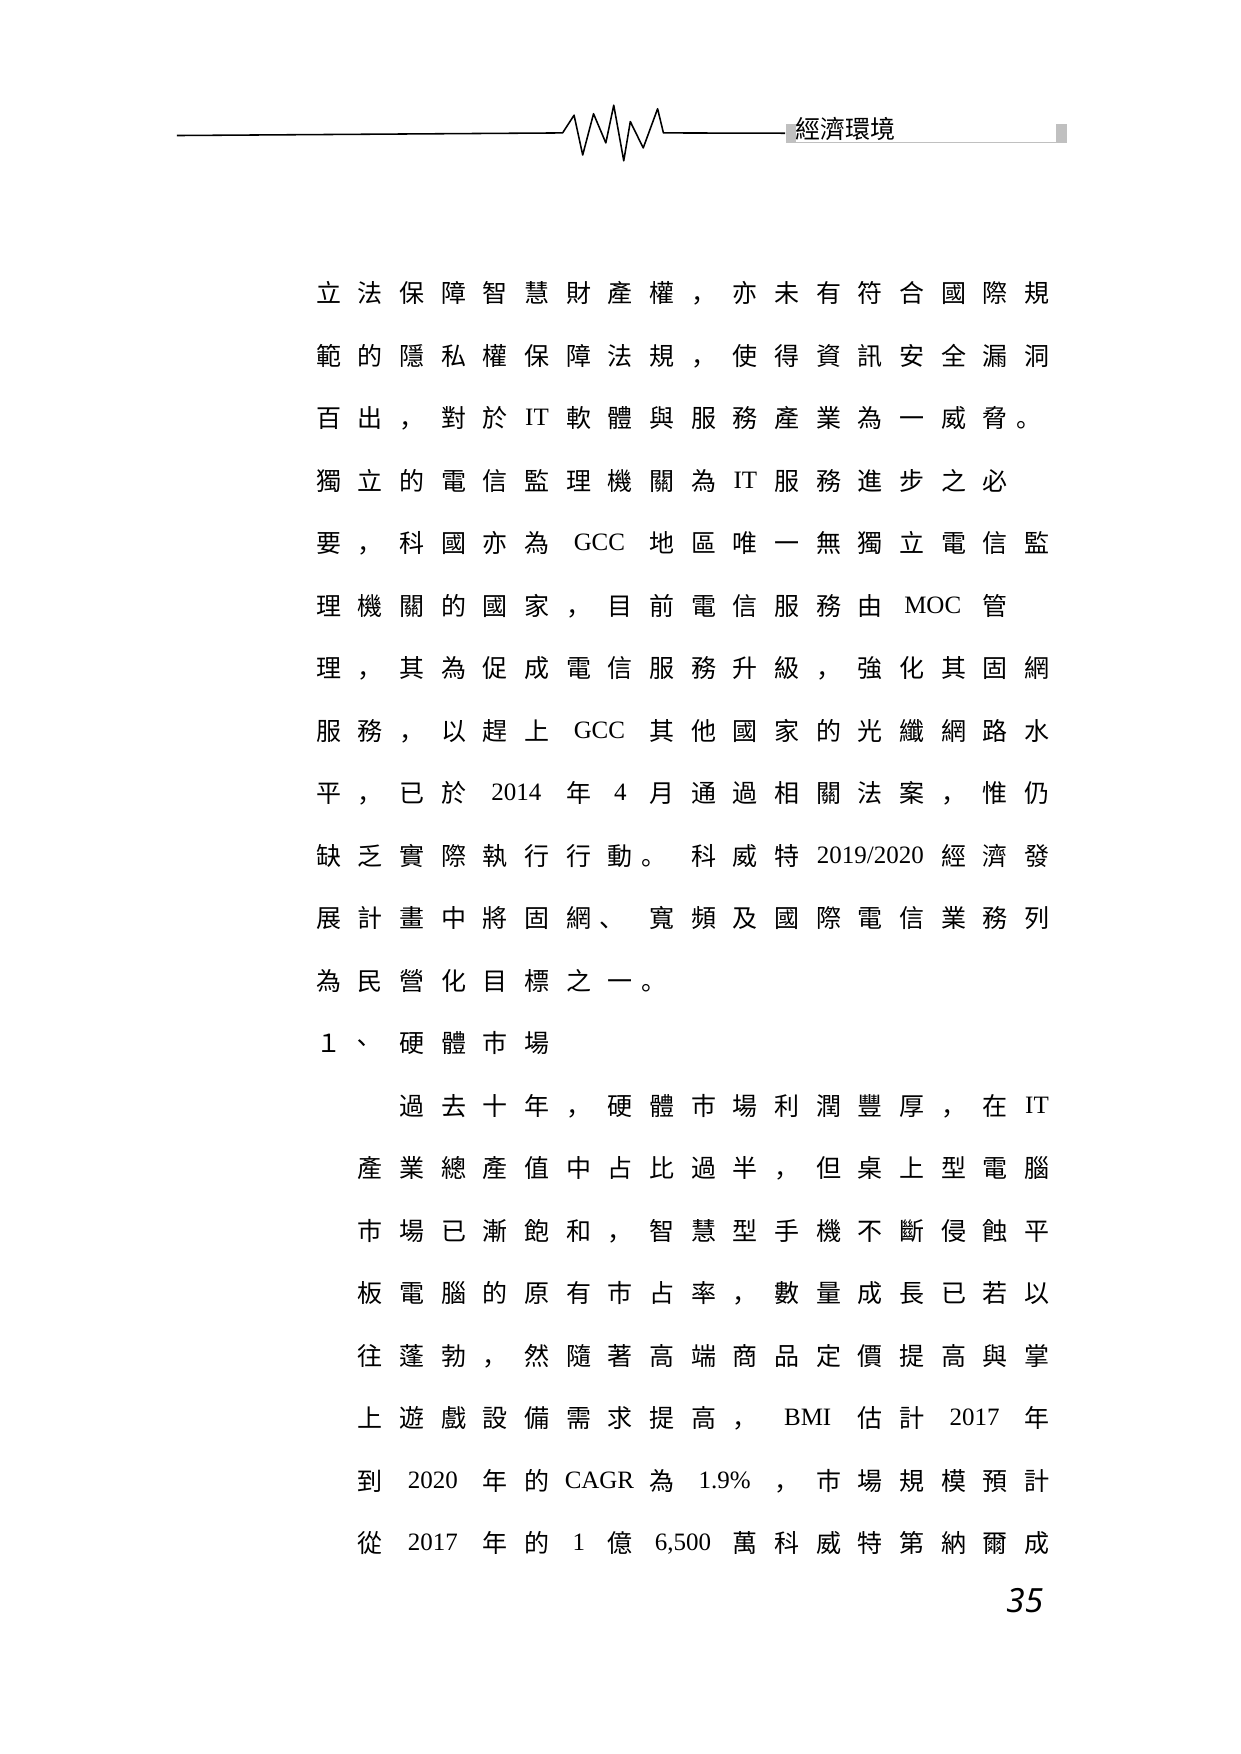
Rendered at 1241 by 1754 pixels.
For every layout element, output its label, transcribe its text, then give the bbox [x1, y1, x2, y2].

text 立法保障智慧財產權，亦未有符合國際規範的隱私權保障法規，使得資訊安全漏洞百出，對於IT軟體與服務產業為一威脅。獨立的電信監理機關為IT服務進步之必要，科國亦為GCC地區唯一無獨立電信監理機關的國家，目前電信服務由MOC管理，其為促成電信服務升級，強化其固網服務，以趕上GCC其他國家的光纖網路水平，已於2014年4月通過相關法案，惟仍缺乏實際執行行動。科威特2019/2020經濟發展計畫中將固網、寬頻及國際電信業務列為民營化目標之一。 [281, 250, 1058, 1000]
text １、硬體市場 [281, 1000, 1058, 1063]
text 過去十年，硬體市場利潤豐厚，在IT產業總產值中占比過半，但桌上型電腦市場已漸飽和，智慧型手機不斷侵蝕平板電腦的原有市占率，數量成長已若以往蓬勃，然隨著高端商品定價提高與掌上遊戲設備需求提高，BMI估計2017年到2020年的CAGR為1.9%，市場規模預計從2017年的1億6,500萬科威特第納爾成 [330, 1063, 1058, 1563]
